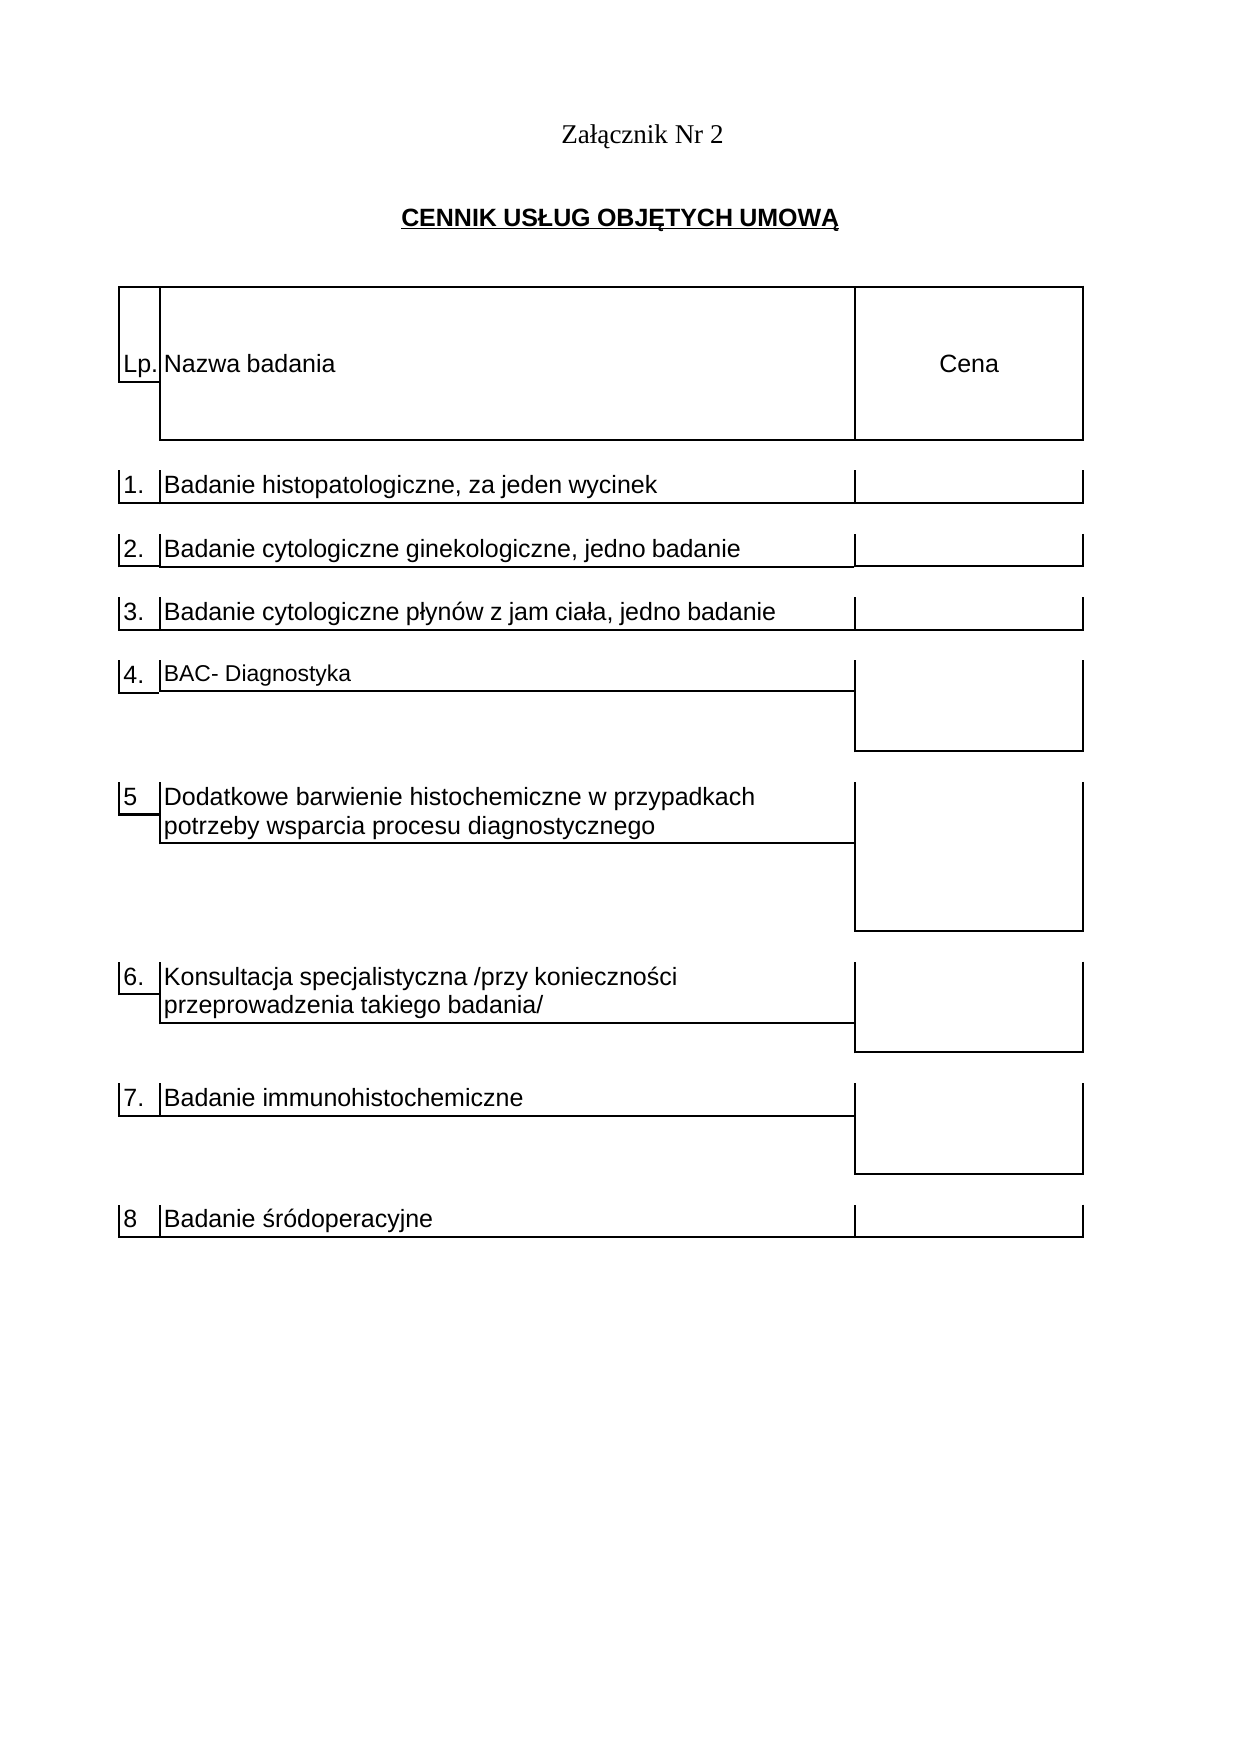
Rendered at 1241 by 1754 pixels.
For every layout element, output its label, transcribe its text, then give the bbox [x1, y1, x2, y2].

table_cell Badanie cytologiczne płynów z jam ciała, jedno badanie [161, 597, 854, 629]
table_cell 7. [120, 1083, 159, 1115]
table_cell [854, 504, 1084, 534]
table_cell [159, 1238, 854, 1268]
table_cell 6. [120, 962, 159, 993]
table_cell [159, 692, 854, 782]
table_cell BAC- Diagnostyka [161, 660, 854, 690]
text Załącznik Nr 2 [118, 118, 1122, 149]
table_header Nazwa badania [161, 288, 854, 439]
table_cell 1. [120, 470, 159, 502]
table_cell [159, 1117, 854, 1204]
table_cell [856, 1205, 1082, 1236]
table_cell 3. [120, 597, 159, 629]
table_cell [854, 1175, 1084, 1204]
table_cell [118, 567, 159, 597]
table_cell [159, 631, 854, 660]
table_cell 4. [120, 660, 159, 692]
table_cell [854, 567, 1084, 597]
table_cell [854, 1238, 1084, 1268]
table_header [118, 383, 159, 470]
table_cell [854, 752, 1084, 782]
table_cell Badanie cytologiczne ginekologiczne, jedno badanie [161, 534, 854, 566]
table_cell Badanie immunohistochemiczne [161, 1083, 854, 1115]
text CENNIK USŁUG OBJĘTYCH UMOWĄ [118, 203, 1122, 232]
table_cell Dodatkowe barwienie histochemiczne w przypadkach potrzeby wsparcia procesu diagnostycznego [161, 782, 854, 842]
table_cell [856, 1083, 1082, 1173]
table_cell [159, 504, 854, 534]
table_cell [856, 470, 1082, 502]
table_cell [856, 660, 1082, 750]
table_cell Konsultacja specjalistyczna /przy konieczności przeprowadzenia takiego badania/ [161, 962, 854, 1022]
table_header Cena [856, 288, 1082, 439]
table_cell [118, 694, 159, 782]
table_cell [159, 568, 854, 597]
table_cell [854, 631, 1084, 660]
table_cell Badanie śródoperacyjne [161, 1205, 854, 1236]
table_cell [118, 995, 159, 1083]
table_cell [159, 1024, 854, 1083]
table_cell [856, 782, 1082, 930]
table_cell [118, 504, 159, 534]
table_cell 5 [120, 782, 159, 813]
table_header [854, 441, 1084, 470]
table_cell [854, 1053, 1084, 1083]
table_cell [856, 597, 1082, 629]
table_cell [118, 816, 159, 962]
table_header [159, 441, 854, 470]
table_cell [856, 962, 1082, 1051]
table_cell [159, 844, 854, 962]
table_cell [118, 1117, 159, 1204]
table_cell [856, 534, 1082, 565]
table_cell 2. [120, 534, 159, 565]
table_cell [118, 631, 159, 660]
table_header Lp. [120, 288, 159, 381]
table_cell Badanie histopatologiczne, za jeden wycinek [161, 470, 854, 502]
table_cell [118, 1238, 159, 1268]
table_cell 8 [120, 1205, 159, 1236]
table_cell [854, 932, 1084, 962]
